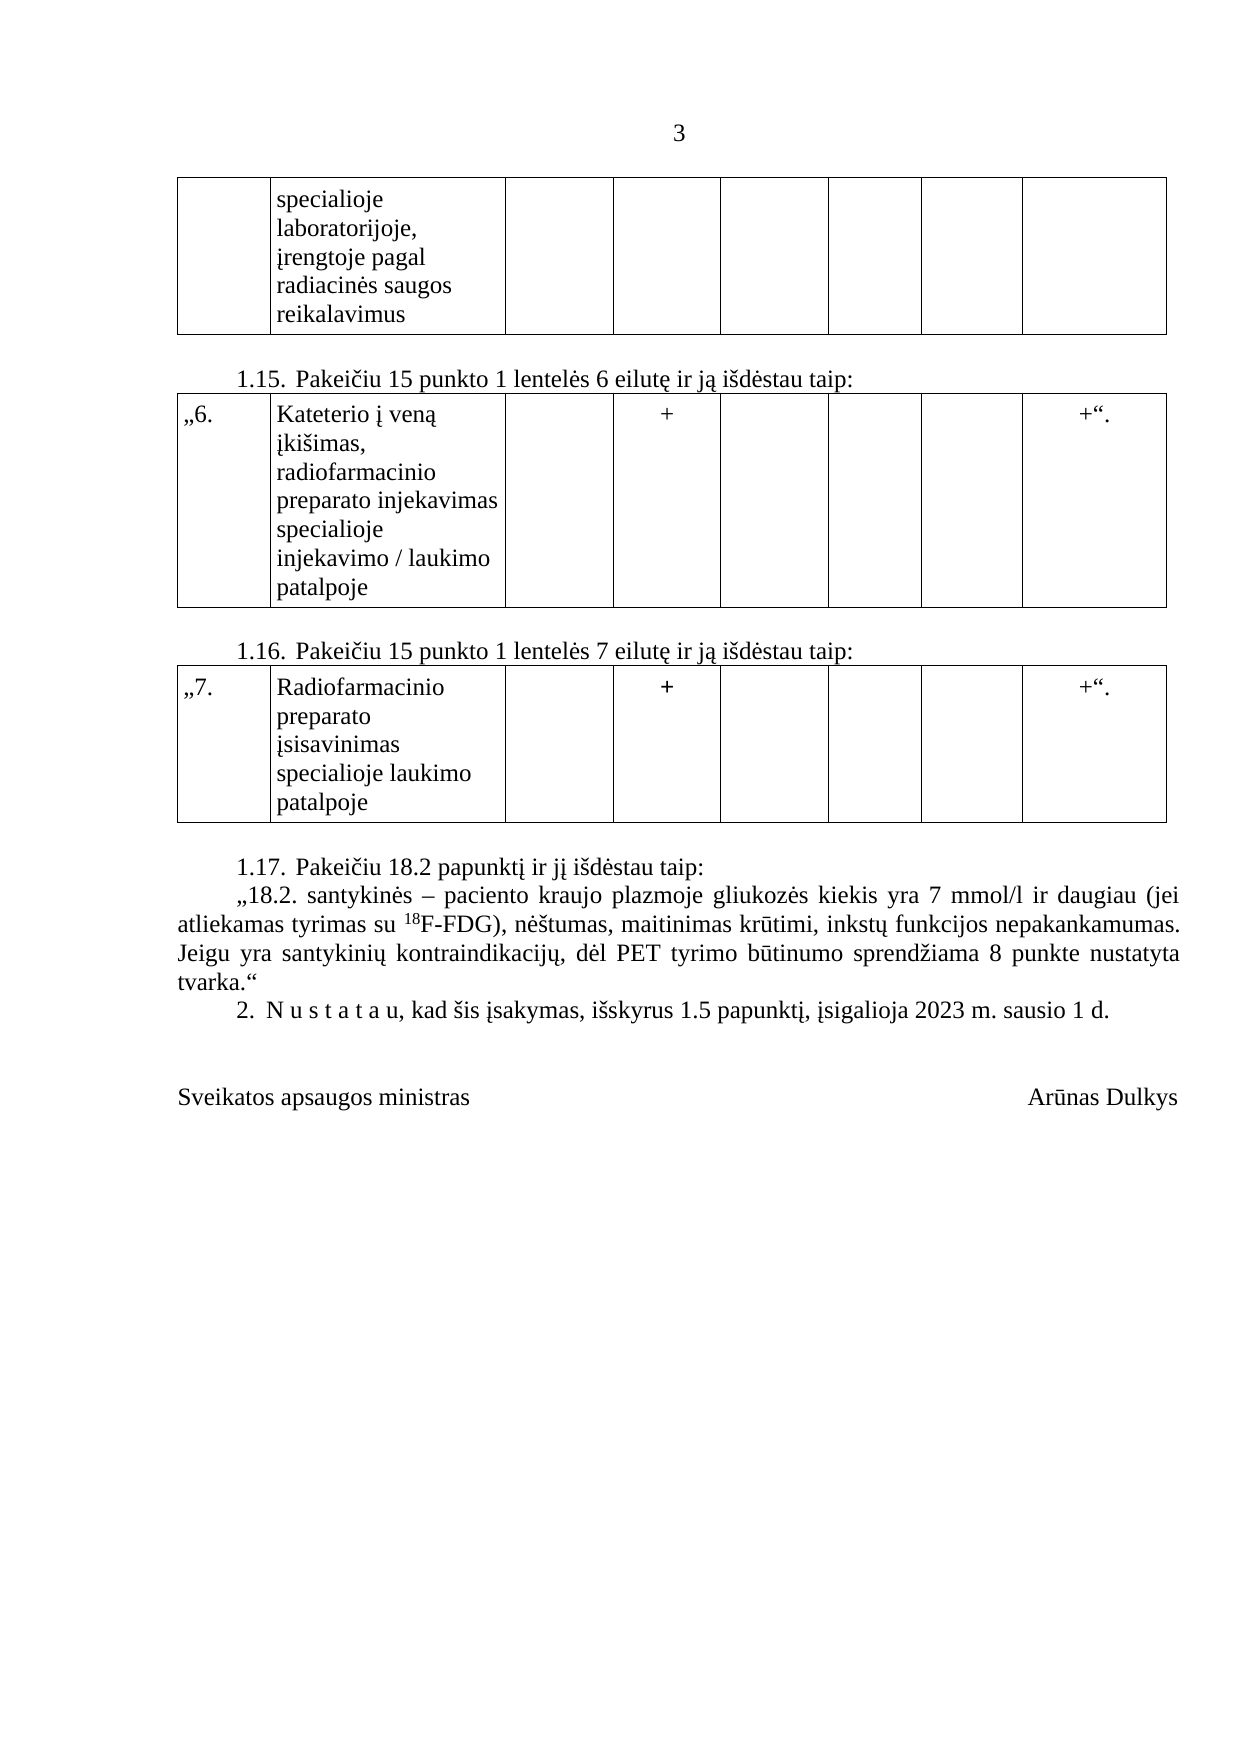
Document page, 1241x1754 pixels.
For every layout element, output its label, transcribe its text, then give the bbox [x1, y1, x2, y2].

table_header [829, 178, 921, 334]
table_header Kateterio į veną įkišimas, radiofarmacinio preparato injekavimas specialioje injekavimo / laukimo patalpoje [271, 394, 505, 607]
table_header +“. [1023, 666, 1166, 822]
text 1.17. Pakeičiu 18.2 papunktį ir jį išdėstau taip: [215, 852, 1181, 880]
table_header [506, 178, 613, 334]
table_header [614, 178, 720, 334]
table_header [1023, 178, 1166, 334]
table_header [721, 178, 828, 334]
table_header specialioje laboratorijoje, įrengtoje pagal radiacinės saugos reikalavimus [271, 178, 505, 334]
text Sveikatos apsaugos ministras Arūnas Dulkys [177, 1082, 1181, 1110]
table_header [829, 666, 921, 822]
table_header Radiofarmacinio preparato įsisavinimas specialioje laukimo patalpoje [271, 666, 505, 822]
table_header [506, 394, 613, 607]
text 2. N u s t a t a u, kad šis įsakymas, išskyrus 1.5 papunktį, įsigalioja 2023 m. sausio 1 d. [236, 995, 1181, 1024]
text 1.16. Pakeičiu 15 punkto 1 lentelės 7 eilutę ir ją išdėstau taip: [215, 636, 1181, 665]
table_header [506, 666, 613, 822]
table_header + [614, 666, 720, 822]
table_header [721, 666, 828, 822]
table_header [178, 178, 270, 334]
table_header „6. [178, 394, 270, 607]
text „18.2. santykinės – paciento kraujo plazmoje gliukozės kiekis yra 7 mmol/l ir daugiau (jei atliekamas tyrimas su 18F-FDG), nėštumas, maitinimas krūtimi, inkstų funkcijos nepakankamumas. Jeigu yra santykinių kontraindikacijų, dėl PET tyrimo būtinumo sprendžiama 8 punkte nustatyta tvarka.“ [177, 880, 1181, 995]
table_header +“. [1023, 394, 1166, 607]
table_header [922, 666, 1022, 822]
table_header [721, 394, 828, 607]
table_header [922, 178, 1022, 334]
table_header [922, 394, 1022, 607]
table_header [829, 394, 921, 607]
table_header „7. [178, 666, 270, 822]
table_header + [614, 394, 720, 607]
text 1.15. Pakeičiu 15 punkto 1 lentelės 6 eilutę ir ją išdėstau taip: [215, 364, 1181, 392]
